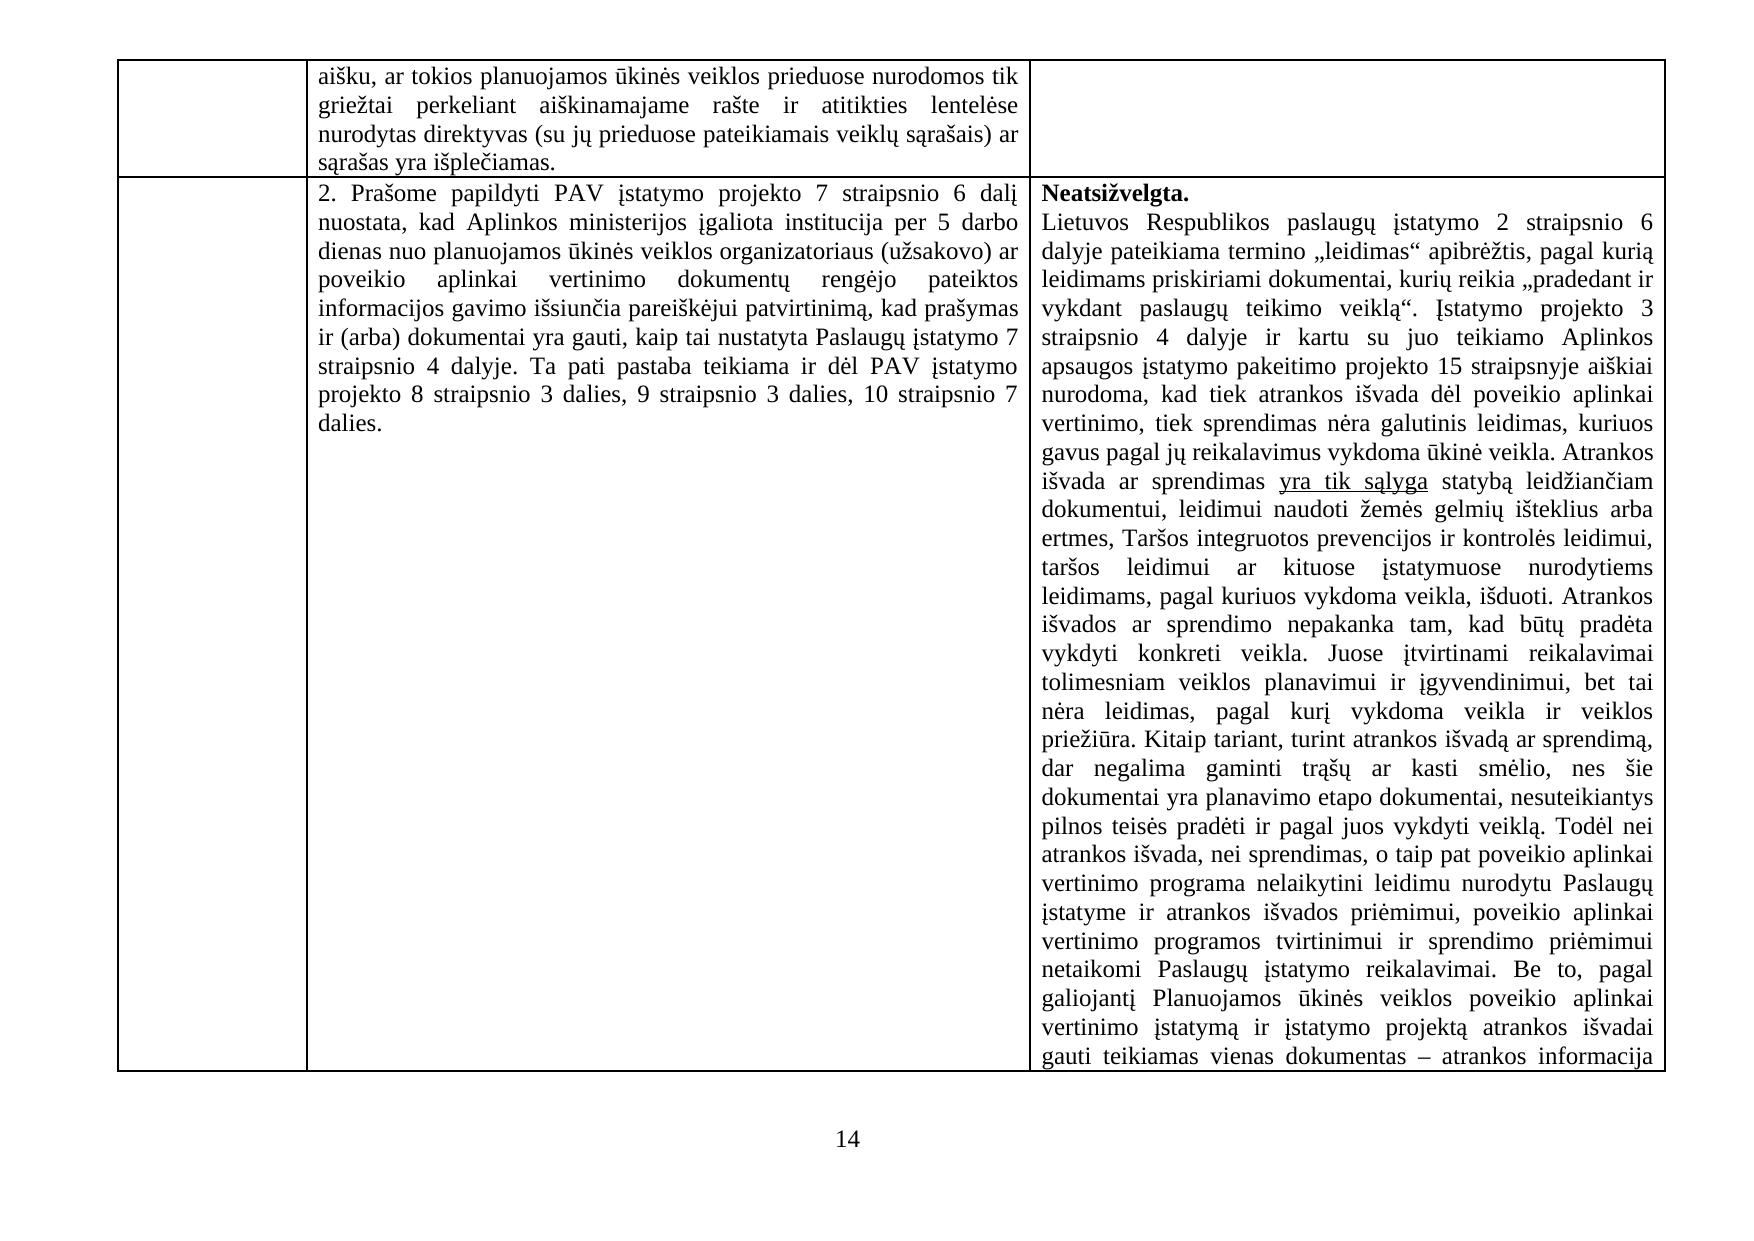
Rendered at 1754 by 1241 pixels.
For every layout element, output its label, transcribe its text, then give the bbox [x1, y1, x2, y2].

table_cell [119, 61, 306, 176]
table_cell aišku, ar tokios planuojamos ūkinės veiklos prieduose nurodomos tik griežtai perkeliant aiškinamajame rašte ir atitikties lentelėse nurodytas direktyvas (su jų prieduose pateikiamais veiklų sąrašais) ar sąrašas yra išplečiamas. [308, 61, 1029, 176]
table_cell Neatsižvelgta. Lietuvos Respublikos paslaugų įstatymo 2 straipsnio 6 dalyje pateikiama termino „leidimas“ apibrėžtis, pagal kurią leidimams priskiriami dokumentai, kurių reikia „pradedant ir vykdant paslaugų teikimo veiklą“. Įstatymo projekto 3 straipsnio 4 dalyje ir kartu su juo teikiamo Aplinkos apsaugos įstatymo pakeitimo projekto 15 straipsnyje aiškiai nurodoma, kad tiek atrankos išvada dėl poveikio aplinkai vertinimo, tiek sprendimas nėra galutinis leidimas, kuriuos gavus pagal jų reikalavimus vykdoma ūkinė veikla. Atrankos išvada ar sprendimas yra tik sąlyga statybą leidžiančiam dokumentui, leidimui naudoti žemės gelmių išteklius arba ertmes, Taršos integruotos prevencijos ir kontrolės leidimui, taršos leidimui ar kituose įstatymuose nurodytiems leidimams, pagal kuriuos vykdoma veikla, išduoti. Atrankos išvados ar sprendimo nepakanka tam, kad būtų pradėta vykdyti konkreti veikla. Juose įtvirtinami reikalavimai tolimesniam veiklos planavimui ir įgyvendinimui, bet tai nėra leidimas, pagal kurį vykdoma veikla ir veiklos priežiūra. Kitaip tariant, turint atrankos išvadą ar sprendimą, dar negalima gaminti trąšų ar kasti smėlio, nes šie dokumentai yra planavimo etapo dokumentai, nesuteikiantys pilnos teisės pradėti ir pagal juos vykdyti veiklą. Todėl nei atrankos išvada, nei sprendimas, o taip pat poveikio aplinkai vertinimo programa nelaikytini leidimu nurodytu Paslaugų įstatyme ir atrankos išvados priėmimui, poveikio aplinkai vertinimo programos tvirtinimui ir sprendimo priėmimui netaikomi Paslaugų įstatymo reikalavimai. Be to, pagal galiojantį Planuojamos ūkinės veiklos poveikio aplinkai vertinimo įstatymą ir įstatymo projektą atrankos išvadai gauti teikiamas vienas dokumentas – atrankos informacija [1031, 178, 1664, 1069]
table_cell [1031, 61, 1664, 176]
table_cell [119, 178, 306, 1069]
table_cell 2. Prašome papildyti PAV įstatymo projekto 7 straipsnio 6 dalį nuostata, kad Aplinkos ministerijos įgaliota institucija per 5 darbo dienas nuo planuojamos ūkinės veiklos organizatoriaus (užsakovo) ar poveikio aplinkai vertinimo dokumentų rengėjo pateiktos informacijos gavimo išsiunčia pareiškėjui patvirtinimą, kad prašymas ir (arba) dokumentai yra gauti, kaip tai nustatyta Paslaugų įstatymo 7 straipsnio 4 dalyje. Ta pati pastaba teikiama ir dėl PAV įstatymo projekto 8 straipsnio 3 dalies, 9 straipsnio 3 dalies, 10 straipsnio 7 dalies. [308, 178, 1029, 1069]
